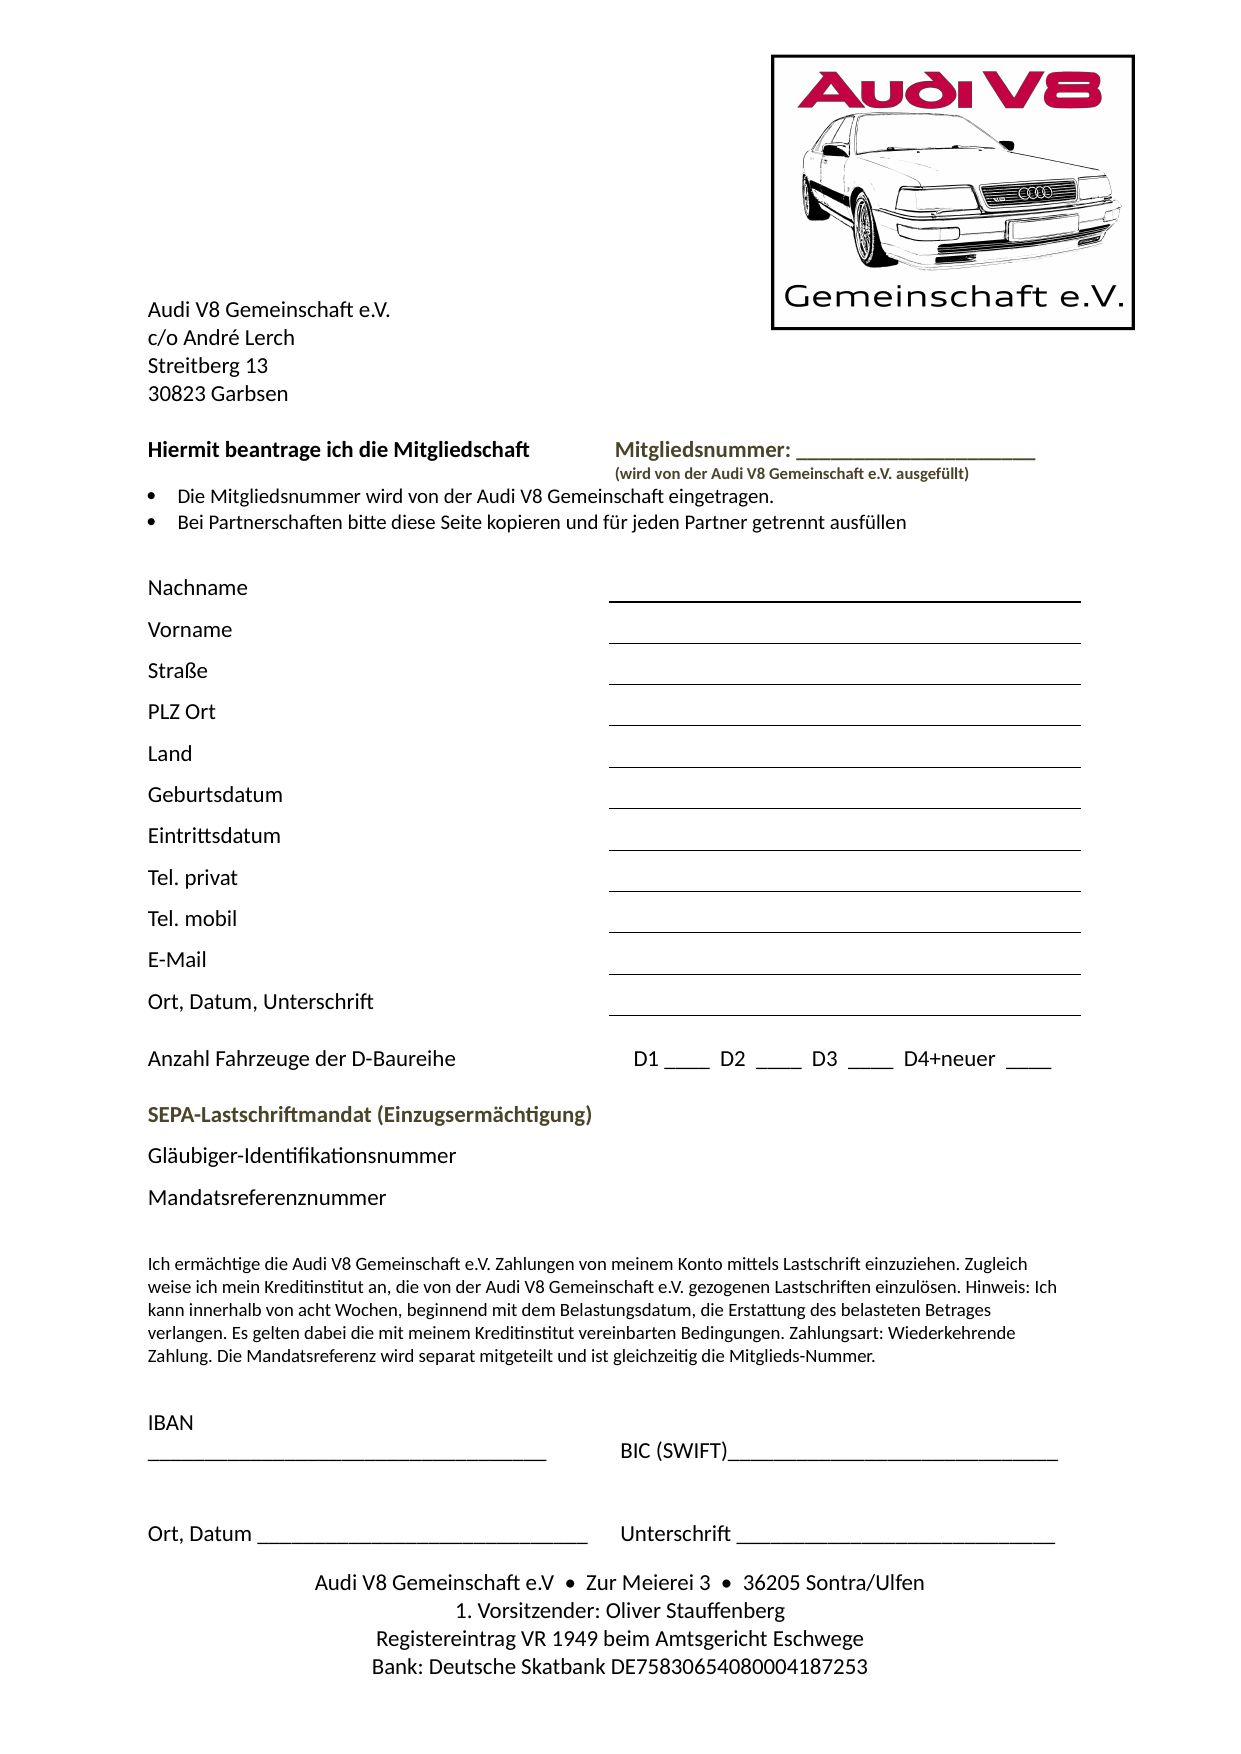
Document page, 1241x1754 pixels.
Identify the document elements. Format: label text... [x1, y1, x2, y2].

table_cell [609, 1169, 1081, 1211]
text Streitberg 13 [148, 351, 1092, 379]
table_cell [136, 1211, 609, 1252]
table_cell [609, 560, 1081, 601]
table_cell Unterschrift ____________________________ [609, 1505, 1081, 1547]
table_cell Gläubiger-Identifikationsnummer [136, 1128, 609, 1169]
table_cell [136, 1015, 622, 1044]
table_cell [603, 535, 1081, 560]
text c/o André Lerch [148, 323, 1092, 351]
table_cell Eintrittsdatum [136, 808, 609, 849]
table_cell Nachname [136, 560, 609, 601]
table_cell [136, 535, 603, 560]
table_cell [609, 851, 1081, 891]
table_cell [609, 768, 1081, 808]
table_cell Tel. privat [136, 850, 609, 891]
table_cell Ort, Datum, Unterschrift [136, 974, 609, 1015]
table_cell E-Mail [136, 932, 609, 973]
table_cell [609, 809, 1081, 849]
table_cell [609, 644, 1081, 684]
table_cell [609, 892, 1081, 932]
text 30823 Garbsen [148, 379, 1092, 407]
table_cell [609, 685, 1081, 725]
table_cell Die Mitgliedsnummer wird von der Audi V8 Gemeinschaft eingetragen. Bei Partnerschaften bitte diese Seite kopieren und für jeden Partner getrennt ausfüllen [136, 484, 1081, 534]
table_cell Straße [136, 643, 609, 684]
table_cell [609, 1211, 1081, 1252]
table_cell [609, 1128, 1081, 1169]
table_cell [136, 1464, 609, 1505]
table_cell Ich ermächtige die Audi V8 Gemeinschaft e.V. Zahlungen von meinem Konto mittels Lastschrift einzuziehen. Zugleich weise ich mein Kreditinstitut an, die von der Audi V8 Gemeinschaft e.V. gezogenen Lastschriften einzulösen. Hinweis: Ich kann innerhalb von acht Wochen, beginnend mit dem Belastungsdatum, die Erstattung des belasteten Betrages verlangen. Es gelten dabei die mit meinem Kreditinstitut vereinbarten Bedingungen. Zahlungsart: Wiederkehrende Zahlung. Die Mandatsreferenz wird separat mitgeteilt und ist gleichzeitig die Mitglieds-Nummer. [136, 1252, 1081, 1367]
table_cell [136, 1367, 1081, 1408]
table_header Hiermit beantrage ich die Mitgliedschaft [136, 435, 603, 484]
table_cell IBAN ___________________________________ [136, 1408, 609, 1464]
table_header Mitgliedsnummer: _____________________ (wird von der Audi V8 Gemeinschaft e.V. ausgefüllt) [603, 435, 1081, 484]
table_cell Land [136, 725, 609, 767]
text Audi V8 Gemeinschaft e.V. [148, 295, 767, 323]
table_cell [609, 603, 1081, 643]
table_cell Anzahl Fahrzeuge der D-Baureihe SEPA-Lastschriftmandat (Einzugsermächtigung) [136, 1044, 622, 1128]
table_cell D1 ____ D2 ____ D3 ____ D4+neuer ____ [622, 1044, 1081, 1128]
table_cell [609, 975, 1081, 1015]
table_cell Geburtsdatum [136, 767, 609, 808]
table_cell [622, 1016, 1081, 1044]
table_cell PLZ Ort [136, 684, 609, 725]
table_cell Ort, Datum _____________________________ [136, 1505, 609, 1547]
table_cell BIC (SWIFT)_____________________________ [609, 1408, 1081, 1464]
table_cell Vorname [136, 601, 609, 643]
table_cell Mandatsreferenznummer [136, 1169, 609, 1211]
table_cell [609, 933, 1081, 973]
table_cell [609, 1464, 1081, 1505]
table_cell [609, 726, 1081, 767]
table_cell Tel. mobil [136, 891, 609, 932]
